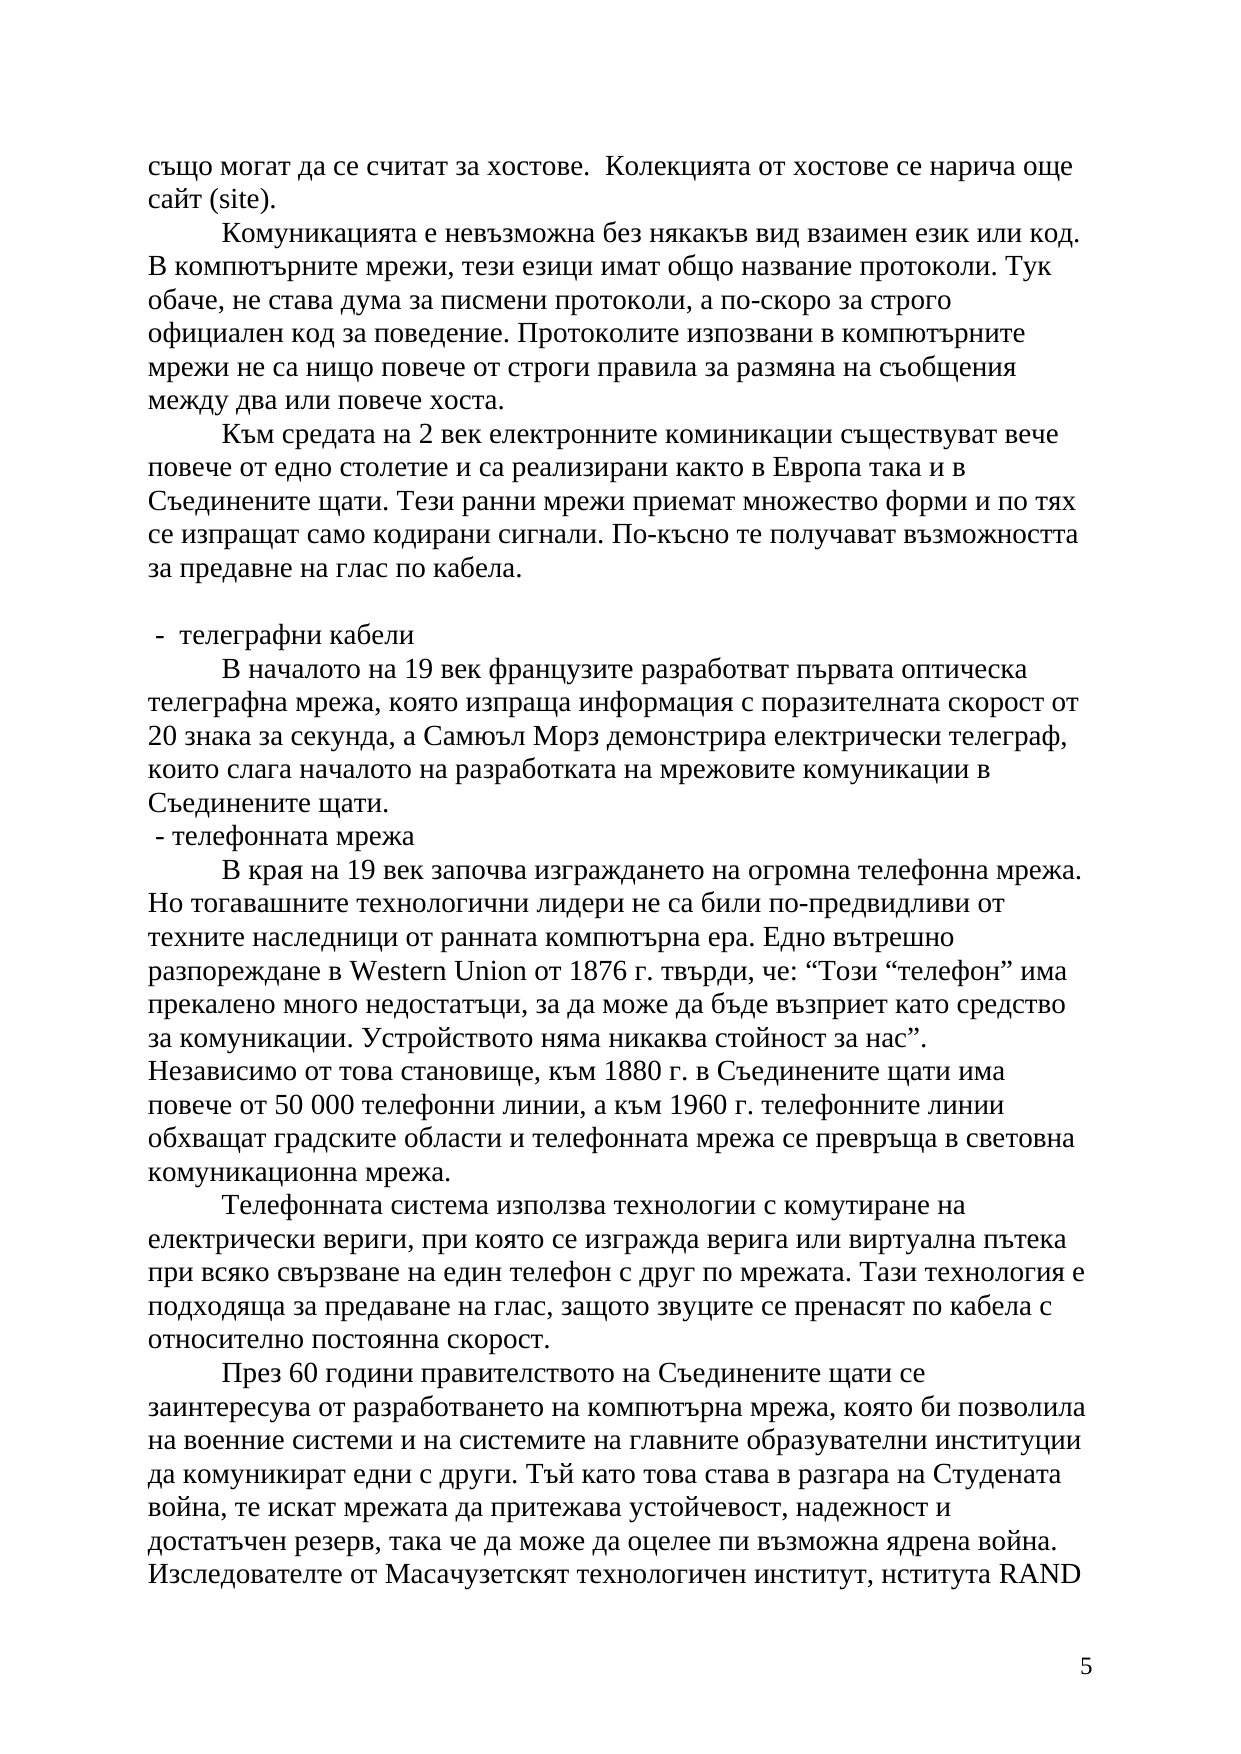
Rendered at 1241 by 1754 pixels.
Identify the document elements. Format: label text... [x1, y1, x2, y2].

text Към средата на 2 век електронните коминикации съществуват вече повече от едно столетие и са реализирани както в Европа така и в Съединените щати. Тези ранни мрежи приемат множество форми и по тях се изпращат само кодирани сигнали. По-късно те получават възможността за предавне на глас по кабела. [148, 416, 1092, 584]
text Изследователте от Масачузетскят технологичен институт, нститута RAND [148, 1556, 1092, 1590]
text Комуникацията е невъзможна без някакъв вид взаимен език или код. В компютърните мрежи, тези езици имат общо название протоколи. Тук обаче, не става дума за писмени протоколи, а по-скоро за строго официален код за поведение. Протоколите изпозвани в компютърните мрежи не са нищо повече от строги правила за размяна на съобщения между два или повече хоста. [148, 215, 1092, 416]
text Телефонната система използва технологии с комутиране на електрически вериги, при която се изгражда верига или виртуална пътека при всяко свързване на един телефон с друг по мрежата. Тази технология е подходяща за предаване на глас, защото звуците се пренасят по кабела с относително постоянна скорост. [148, 1187, 1092, 1355]
text - телеграфни кабели [148, 617, 1092, 651]
text Независимо от това становище, към 1880 г. в Съединените щати има повече от 50 000 телефонни линии, а към 1960 г. телефонните линии обхващат градските области и телефонната мрежа се превръща в световна комуникационна мрежа. [148, 1053, 1092, 1187]
text В началото на 19 век французите разработват първата оптическа телеграфна мрежа, която изпраща информация с поразителната скорост от 20 знака за секунда, а Самюъл Морз демонстрира електрически телеграф, които слага началото на разработката на мрежовите комуникации в Съединените щати. [148, 651, 1092, 818]
text През 60 години правителството на Съединените щати се заинтересува от разработването на компютърна мрежа, която би позволила на военние системи и на системите на главните образувателни институции да комуникират едни с други. Тъй като това става в разгара на Студената война, те искат мрежата да притежава устойчевост, надежност и достатъчен резерв, така че да може да оцелее пи възможна ядрена война. [148, 1355, 1092, 1556]
text В края на 19 век започва изграждането на огромна телефонна мрежа. Но тогавашните технологични лидери не са били по-предвидливи от техните наследници от ранната компютърна ера. Едно вътрешно разпореждане в Western Union от 1876 г. твърди, че: “Този “телефон” има прекалено много недостатъци, за да може да бъде възприет като средство за комуникации. Устройството няма никаква стойност за нас”. [148, 852, 1092, 1053]
text също могат да се считат за хостове. Колекцията от хостове се нарича още сайт (site). [148, 148, 1092, 215]
text - телефонната мрежа [148, 818, 1092, 852]
